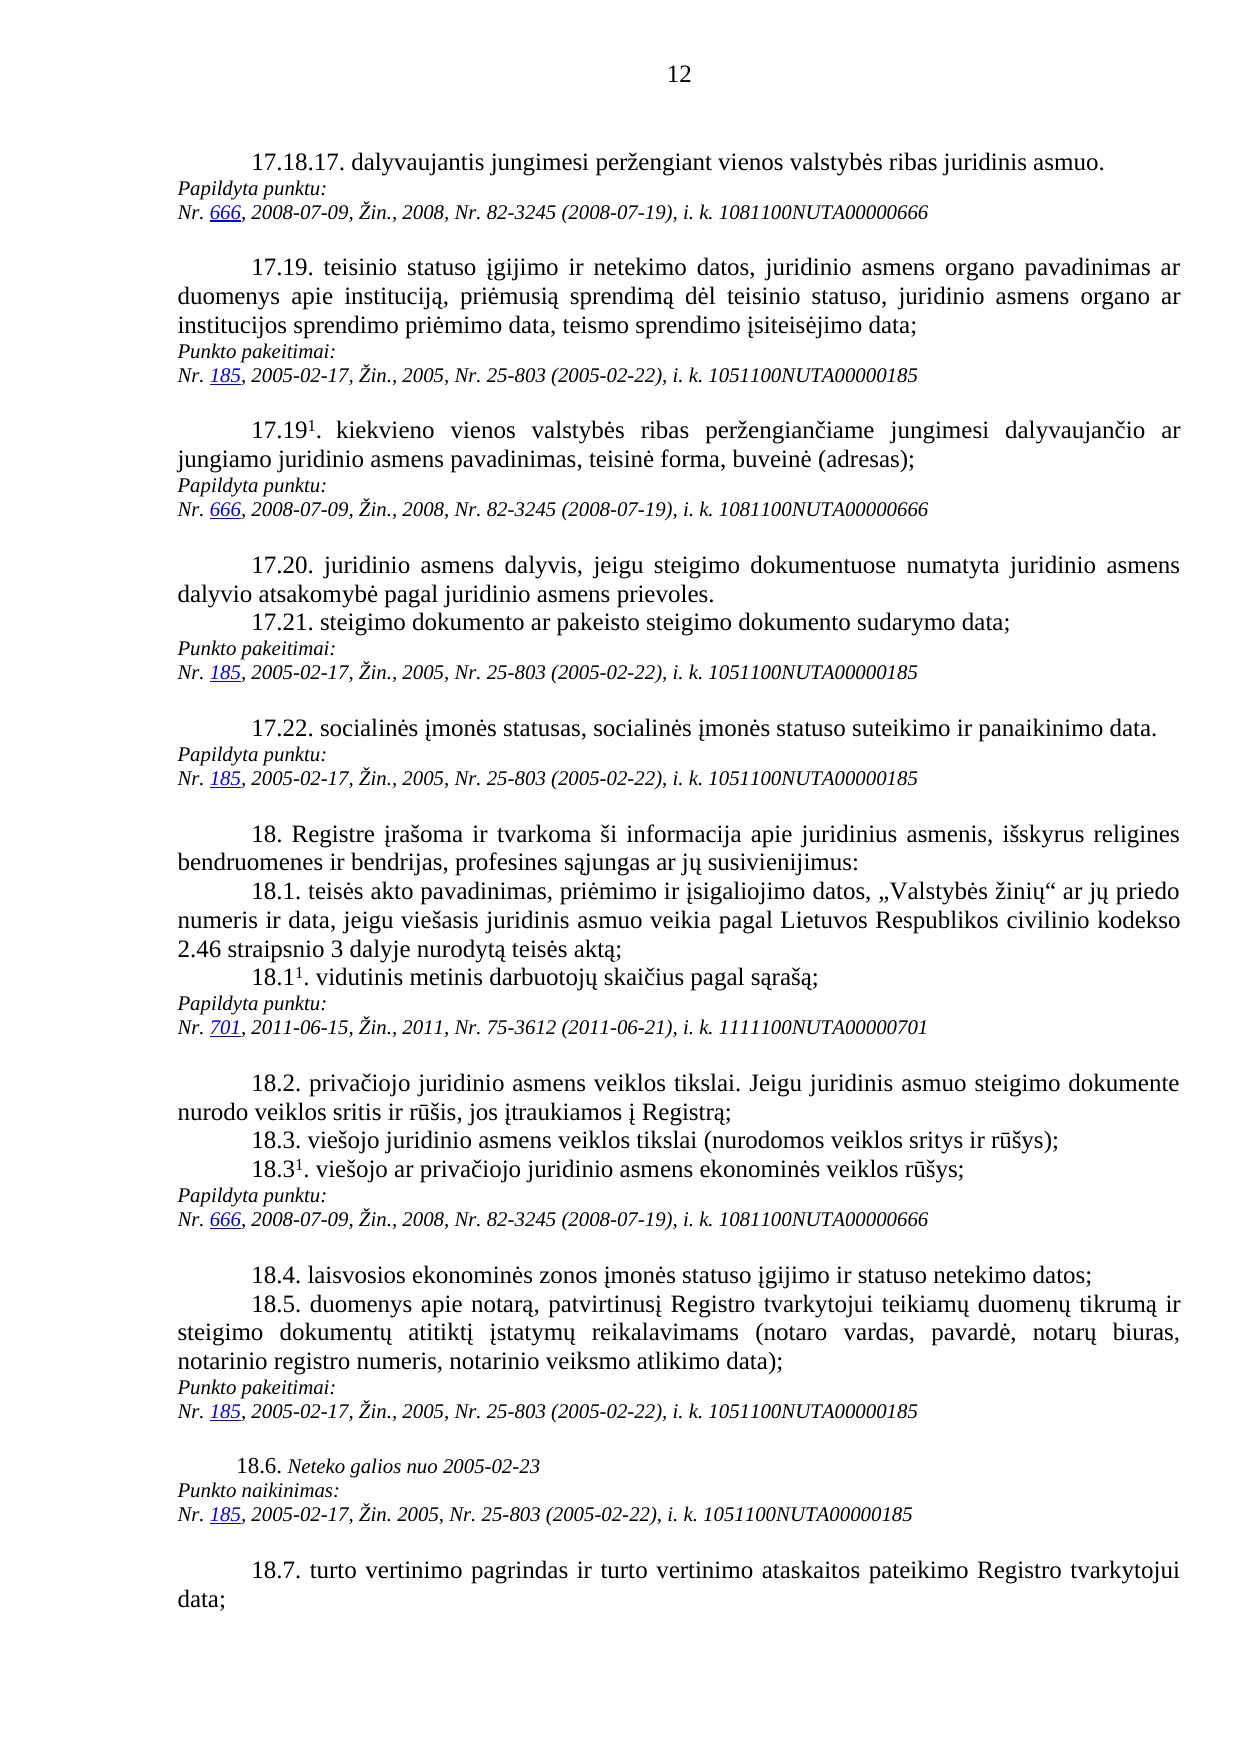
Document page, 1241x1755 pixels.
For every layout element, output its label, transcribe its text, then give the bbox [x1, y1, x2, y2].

text 18.7. turto vertinimo pagrindas ir turto vertinimo ataskaitos pateikimo Registro tvarkytojui data; [177, 1555, 1181, 1613]
text Punkto naikinimas: [177, 1478, 1181, 1502]
text Nr. 185, 2005-02-17, Žin., 2005, Nr. 25-803 (2005-02-22), i. k. 1051100NUTA00000185 [177, 363, 1181, 387]
text 17.18.17. dalyvaujantis jungimesi peržengiant vienos valstybės ribas juridinis asmuo. [177, 147, 1181, 176]
text Nr. 666, 2008-07-09, Žin., 2008, Nr. 82-3245 (2008-07-19), i. k. 1081100NUTA00000666 [177, 200, 1181, 224]
text Punkto pakeitimai: [177, 339, 1181, 363]
text Nr. 701, 2011-06-15, Žin., 2011, Nr. 75-3612 (2011-06-21), i. k. 1111100NUTA00000701 [177, 1015, 1181, 1039]
text 18.4. laisvosios ekonominės zonos įmonės statuso įgijimo ir statuso netekimo datos; [177, 1260, 1181, 1289]
text 17.19. teisinio statuso įgijimo ir netekimo datos, juridinio asmens organo pavadinimas ar duomenys apie instituciją, priėmusią sprendimą dėl teisinio statuso, juridinio asmens organo ar institucijos sprendimo priėmimo data, teismo sprendimo įsiteisėjimo data; [177, 252, 1181, 339]
text 18.6. Neteko galios nuo 2005-02-23 [177, 1452, 1181, 1478]
text 18.31. viešojo ar privačiojo juridinio asmens ekonominės veiklos rūšys; [177, 1154, 1181, 1183]
text Papildyta punktu: [177, 991, 1181, 1015]
text Papildyta punktu: [177, 1183, 1181, 1207]
text 18.1. teisės akto pavadinimas, priėmimo ir įsigaliojimo datos, „Valstybės žinių“ ar jų priedo numeris ir data, jeigu viešasis juridinis asmuo veikia pagal Lietuvos Respublikos civilinio kodekso 2.46 straipsnio 3 dalyje nurodytą teisės aktą; [177, 876, 1181, 962]
text Papildyta punktu: [177, 742, 1181, 766]
text Nr. 185, 2005-02-17, Žin., 2005, Nr. 25-803 (2005-02-22), i. k. 1051100NUTA00000185 [177, 660, 1181, 684]
text Nr. 666, 2008-07-09, Žin., 2008, Nr. 82-3245 (2008-07-19), i. k. 1081100NUTA00000666 [177, 1207, 1181, 1231]
text Nr. 666, 2008-07-09, Žin., 2008, Nr. 82-3245 (2008-07-19), i. k. 1081100NUTA00000666 [177, 497, 1181, 521]
text Papildyta punktu: [177, 176, 1181, 200]
text 18.2. privačiojo juridinio asmens veiklos tikslai. Jeigu juridinis asmuo steigimo dokumente nurodo veiklos sritis ir rūšis, jos įtraukiamos į Registrą; [177, 1068, 1181, 1126]
text 18.11. vidutinis metinis darbuotojų skaičius pagal sąrašą; [177, 962, 1181, 991]
text 18.3. viešojo juridinio asmens veiklos tikslai (nurodomos veiklos sritys ir rūšys); [177, 1126, 1181, 1154]
text Nr. 185, 2005-02-17, Žin. 2005, Nr. 25-803 (2005-02-22), i. k. 1051100NUTA00000185 [177, 1502, 1181, 1526]
text 17.20. juridinio asmens dalyvis, jeigu steigimo dokumentuose numatyta juridinio asmens dalyvio atsakomybė pagal juridinio asmens prievoles. [177, 550, 1181, 607]
text 17.191. kiekvieno vienos valstybės ribas peržengiančiame jungimesi dalyvaujančio ar jungiamo juridinio asmens pavadinimas, teisinė forma, buveinė (adresas); [177, 416, 1181, 473]
text Punkto pakeitimai: [177, 636, 1181, 660]
text Papildyta punktu: [177, 473, 1181, 497]
text Nr. 185, 2005-02-17, Žin., 2005, Nr. 25-803 (2005-02-22), i. k. 1051100NUTA00000185 [177, 766, 1181, 790]
text 18. Registre įrašoma ir tvarkoma ši informacija apie juridinius asmenis, išskyrus religines bendruomenes ir bendrijas, profesines sąjungas ar jų susivienijimus: [177, 819, 1181, 876]
text 18.5. duomenys apie notarą, patvirtinusį Registro tvarkytojui teikiamų duomenų tikrumą ir steigimo dokumentų atitiktį įstatymų reikalavimams (notaro vardas, pavardė, notarų biuras, notarinio registro numeris, notarinio veiksmo atlikimo data); [177, 1289, 1181, 1375]
text 17.22. socialinės įmonės statusas, socialinės įmonės statuso suteikimo ir panaikinimo data. [177, 713, 1181, 742]
text Punkto pakeitimai: [177, 1375, 1181, 1399]
text 17.21. steigimo dokumento ar pakeisto steigimo dokumento sudarymo data; [177, 607, 1181, 636]
text Nr. 185, 2005-02-17, Žin., 2005, Nr. 25-803 (2005-02-22), i. k. 1051100NUTA00000185 [177, 1399, 1181, 1423]
